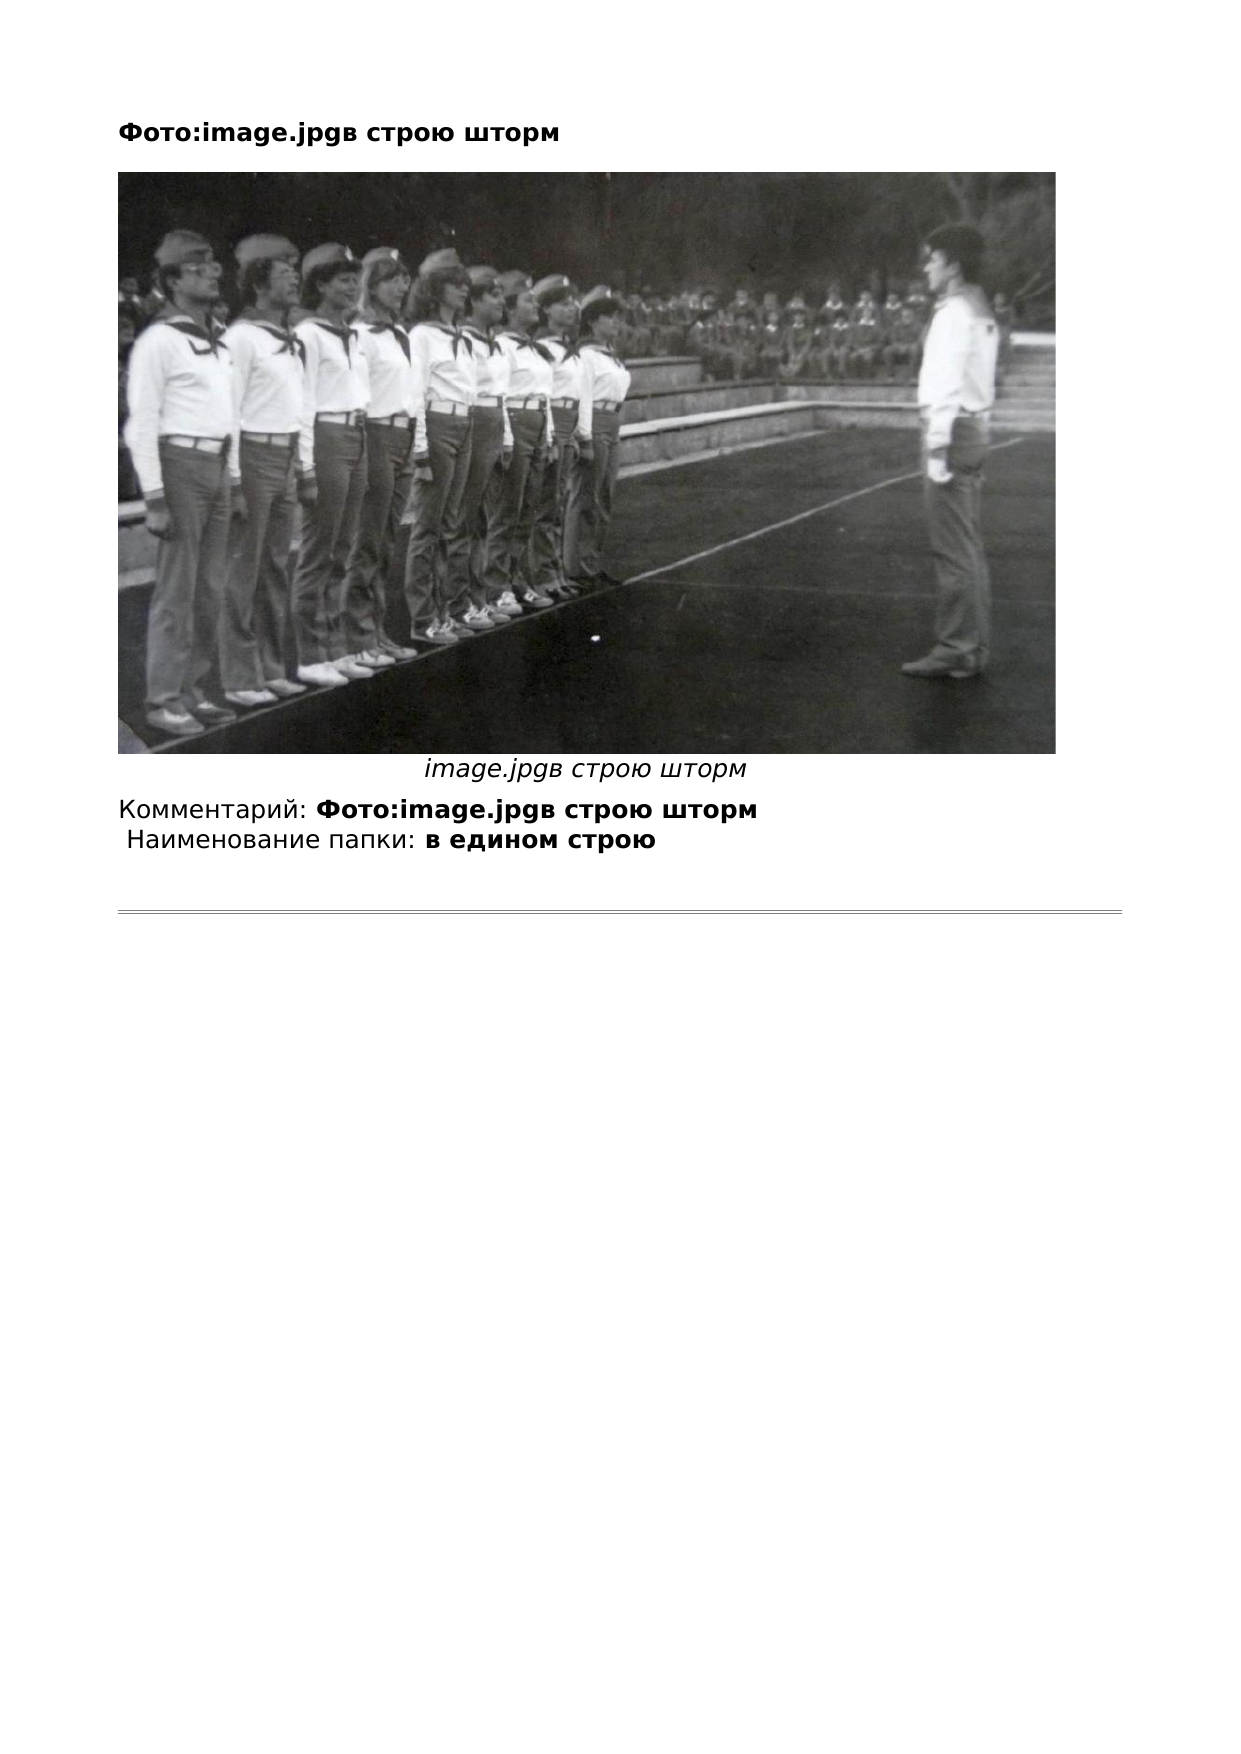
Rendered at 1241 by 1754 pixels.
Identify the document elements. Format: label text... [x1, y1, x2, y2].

picture [118, 172, 1056, 754]
text Комментарий: Фото:image.jpgв строю шторм Наименование папки: в едином строю [118, 796, 1122, 883]
text image.jpgв строю шторм [118, 754, 1056, 783]
subtitle Фото:image.jpgв строю шторм [118, 118, 1122, 147]
